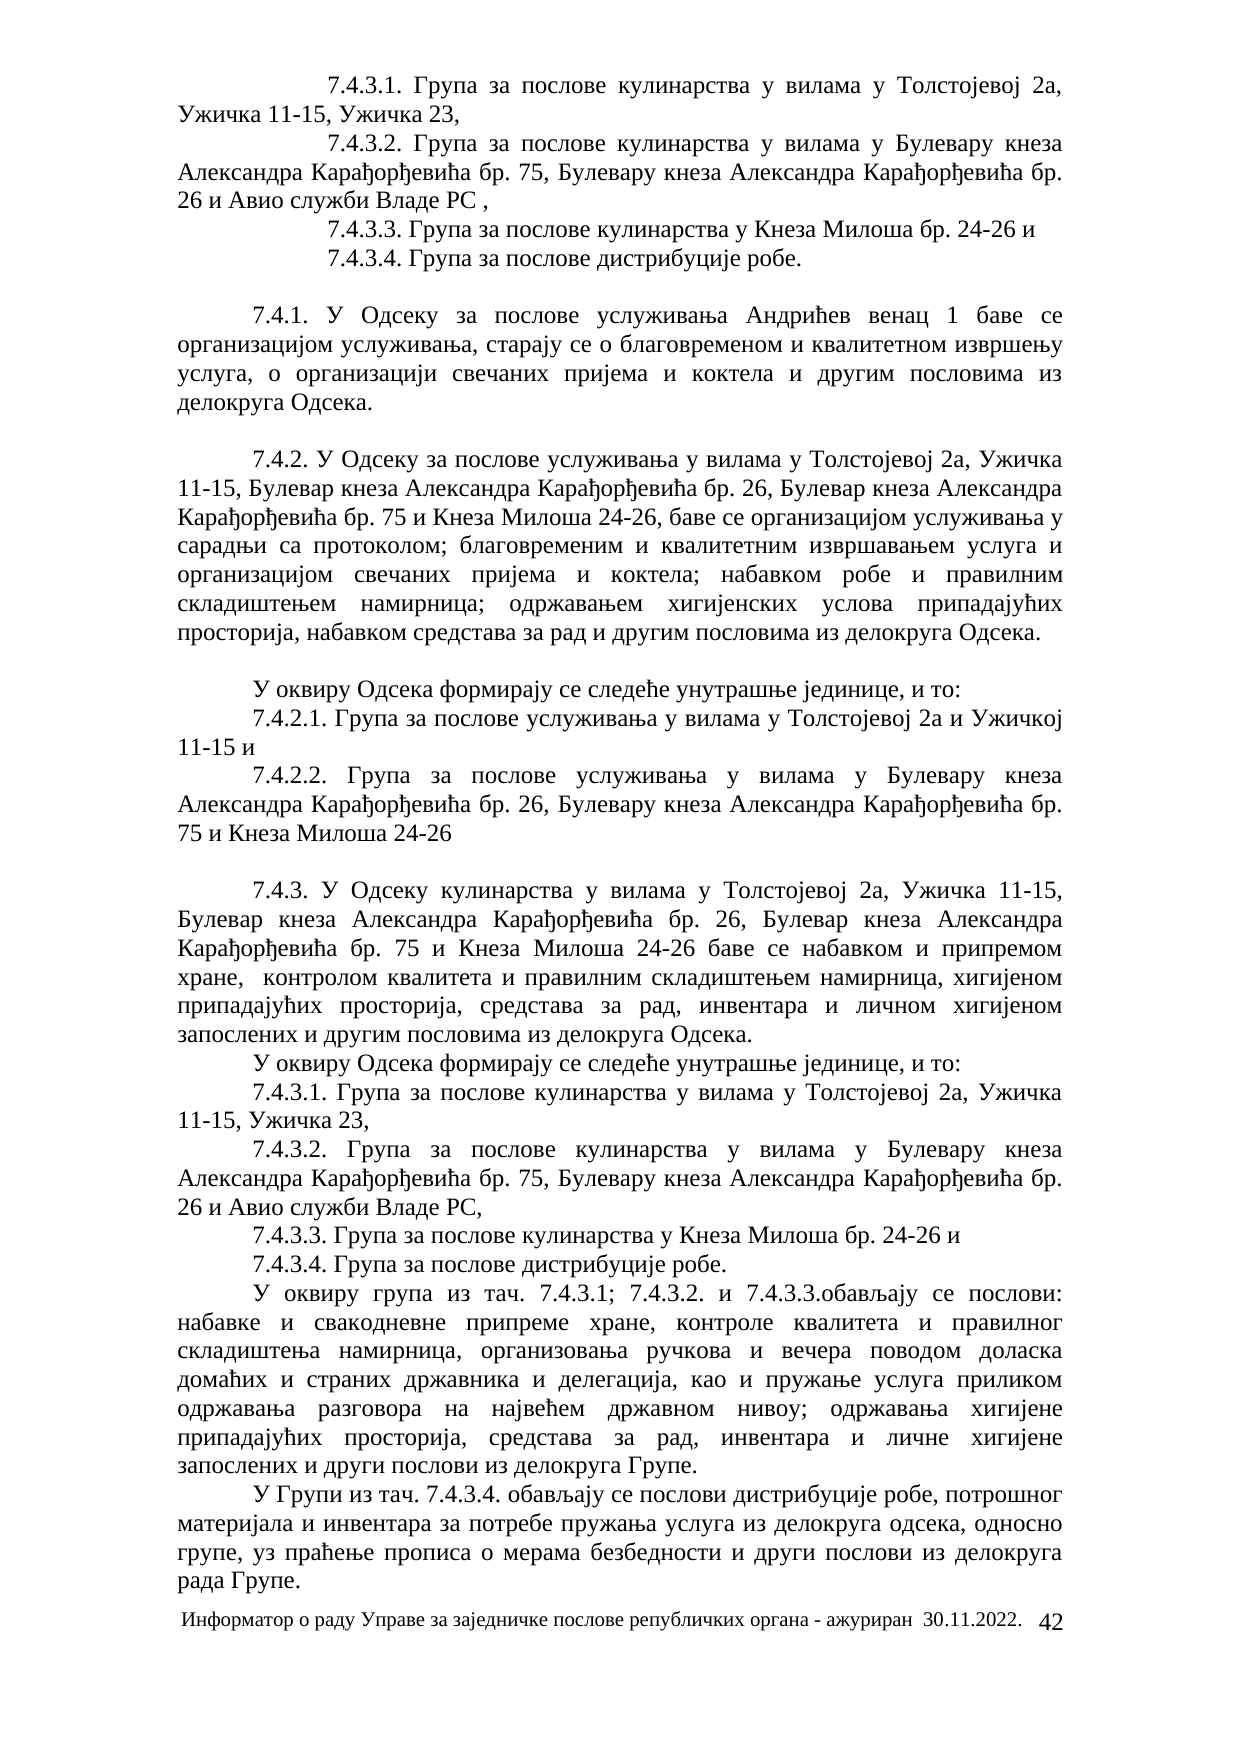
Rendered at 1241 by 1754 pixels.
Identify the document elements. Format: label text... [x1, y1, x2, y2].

text У оквиру група из тач. 7.4.3.1; 7.4.3.2. и 7.4.3.3.обављају се послови: набавке и свакодневне припреме хране, контроле квалитета и правилног складиштења намирница, организовања ручкова и вечера поводом доласка домаћих и страних државника и делегација, као и пружање услуга приликом одржавања разговора на највећем државном нивоу; одржавања хигијене припадајућих просторија, средстава за рад, инвентара и личне хигијене запослених и други послови из делокруга Групе. [177, 1278, 1063, 1479]
text 7.4.3.4. Група за послове дистрибуције робе. [177, 243, 1063, 272]
text 7.4.3.1. Група за послове кулинарства у вилама у Толстојевој 2а, Ужичка 11-15, Ужичка 23, [177, 1077, 1063, 1134]
text 7.4.2.2. Група за послове услуживања у вилама у Булевару кнеза Александра Карађорђевића бр. 26, Булевару кнеза Александра Карађорђевића бр. 75 и Кнеза Милоша 24-26 [177, 761, 1063, 847]
text 7.4.3.3. Група за послове кулинарства у Кнеза Милоша бр. 24-26 и [177, 1221, 1063, 1249]
text 7.4.1. У Одсеку за послове услуживања Андрићев венац 1 баве се организацијом услуживања, старају се о благовременом и квалитетном извршењу услуга, o организацији свечаних пријема и коктела и другим пословима из делокруга Одсека. [177, 301, 1063, 416]
text У оквиру Одсека формирају се следеће унутрашње јединице, и то: [177, 1048, 1063, 1077]
text У Групи из тач. 7.4.3.4. обављају се послови дистрибуције робе, потрошног материјала и инвентара за потребе пружања услуга из делокруга одсека, односно групе, уз праћење прописа о мерама безбедности и други послови из делокруга рада Групе. [177, 1479, 1063, 1594]
text 7.4.3.2. Група за послове кулинарства у вилама у Булевару кнеза Александра Карађорђевића бр. 75, Булевару кнеза Александра Карађорђевића бр. 26 и Авио служби Владе РС, [177, 1134, 1063, 1221]
text 7.4.3.1. Група за послове кулинарства у вилама у Толстојевој 2а, Ужичка 11-15, Ужичка 23, [177, 71, 1063, 128]
text 7.4.2.1. Група за послове услуживања у вилама у Толстојевој 2а и Ужичкој 11-15 и [177, 703, 1063, 761]
text У оквиру Одсека формирају се следеће унутрашње јединице, и то: [177, 674, 1063, 703]
text 7.4.3. У Одсеку кулинарства у вилама у Толстојевој 2а, Ужичка 11-15, Булевар кнеза Александра Карађорђевића бр. 26, Булевар кнеза Александра Карађорђевића бр. 75 и Кнеза Милоша 24-26 баве се набавком и припремом хране, контролом квалитета и правилним складиштењем намирница, хигијеном припадајућих просторија, средстава за рад, инвентара и личном хигијеном запослених и другим пословима из делокруга Одсека. [177, 876, 1063, 1048]
text 7.4.2. У Одсеку за послове услуживања у вилама у Толстојевој 2а, Ужичка 11-15, Булевар кнеза Александра Карађорђевића бр. 26, Булевар кнеза Александра Карађорђевића бр. 75 и Кнеза Милоша 24-26, баве се организацијом услуживања у сарадњи са протоколом; благовременим и квалитетним извршавањем услуга и организацијом свечаних пријема и коктела; набавком робе и правилним складиштењем намирница; одржавањем хигијенских услова припадајућих просторија, набавком средстава за рад и другим пословима из делокруга Одсека. [177, 444, 1063, 646]
text 7.4.3.3. Група за послове кулинарства у Кнеза Милоша бр. 24-26 и [177, 214, 1063, 243]
text 7.4.3.2. Група за послове кулинарства у вилама у Булевару кнеза Александра Карађорђевића бр. 75, Булевару кнеза Александра Карађорђевића бр. 26 и Авио служби Владе РС , [177, 128, 1063, 214]
text 7.4.3.4. Група за послове дистрибуције робе. [177, 1249, 1063, 1278]
